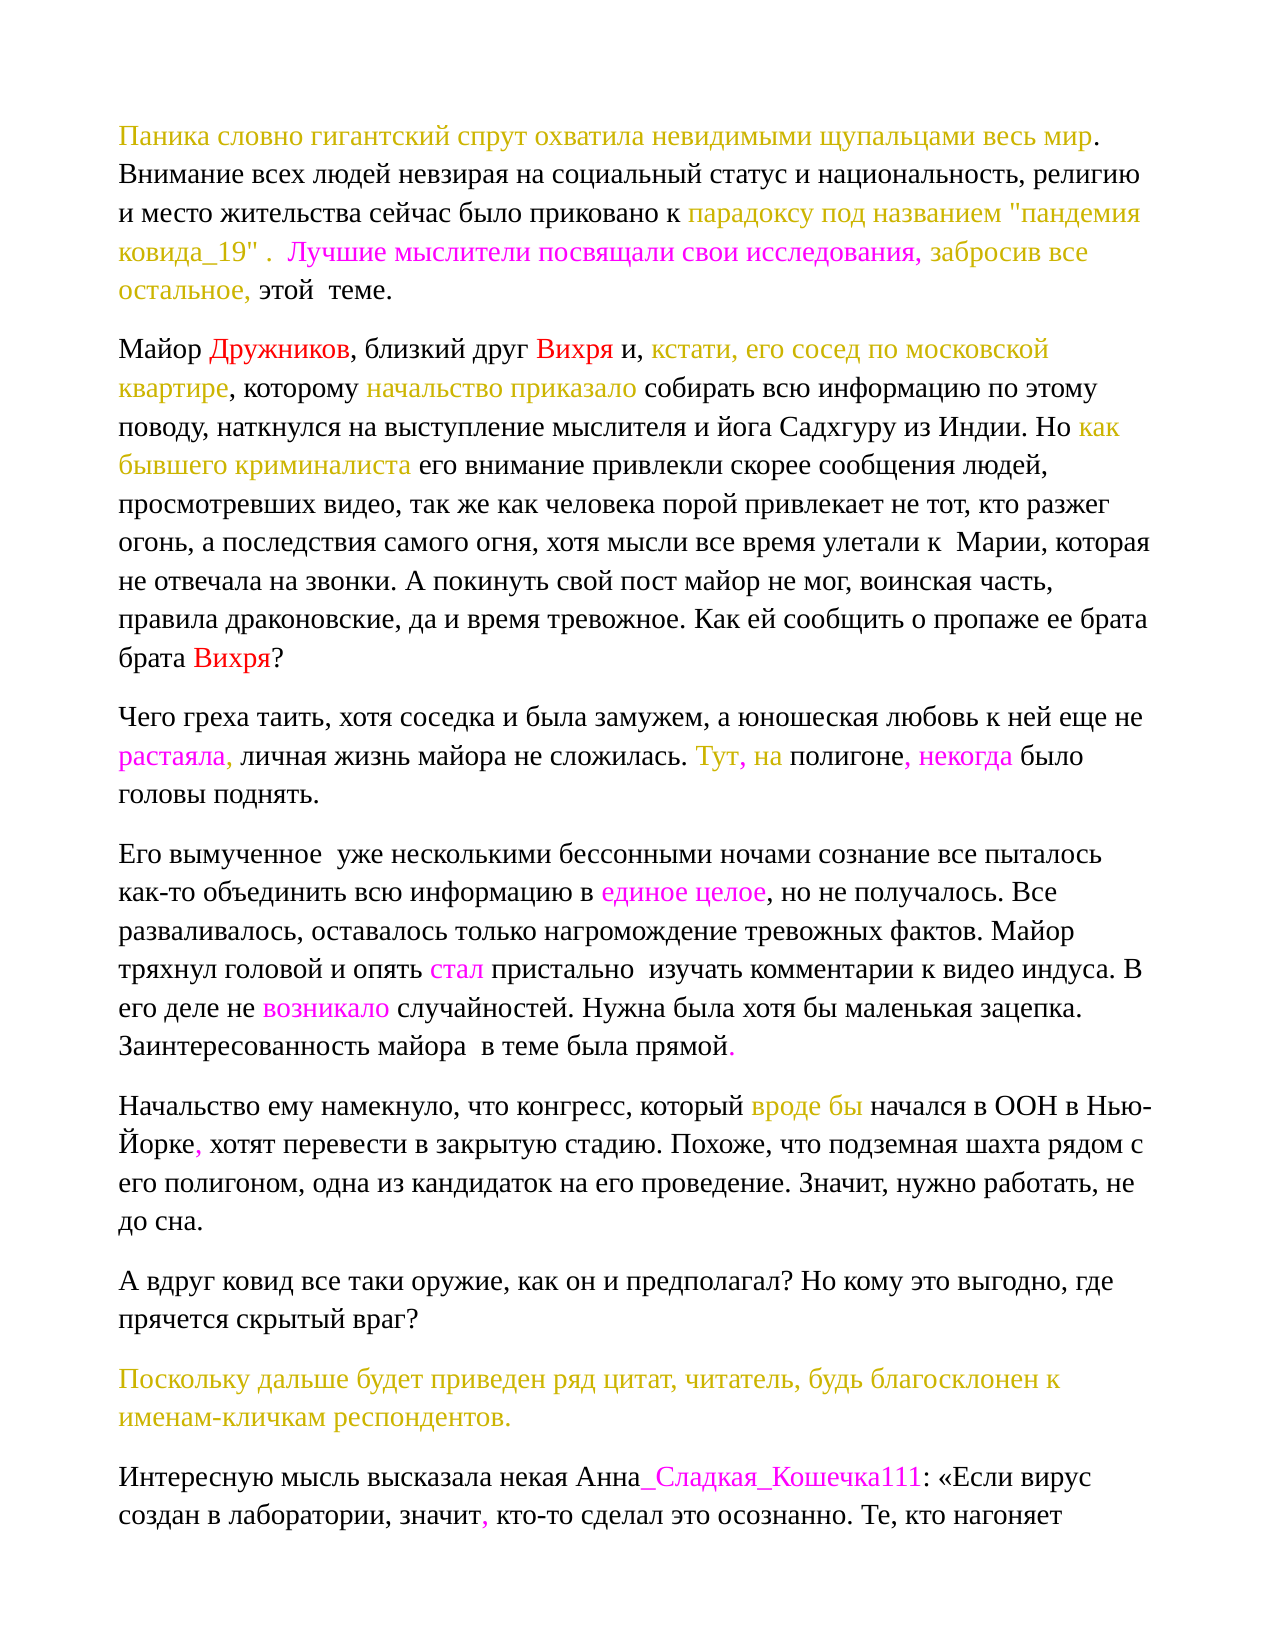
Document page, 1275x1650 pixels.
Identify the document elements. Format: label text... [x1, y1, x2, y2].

text Чего греха таить, хотя соседка и была замужем, а юношеская любовь к ней еще не растаяла, личная жизнь майора не сложилась. Тут, на полигоне, некогда было головы поднять. [118, 699, 1157, 810]
text Майор Дружников, близкий друг Вихря и, кстати, его сосед по московской квартире, которому начальство приказало собирать всю информацию по этому поводу, наткнулся на выступление мыслителя и йога Садхгуру из Индии. Но как бывшего криминалиста его внимание привлекли скорее сообщения людей, просмотревших видео, так же как человека порой привлекает не тот, кто разжег огонь, а последствия самого огня, хотя мысли все время улетали к Марии, которая не отвечала на звонки. А покинуть свой пост майор не мог, воинская часть, правила драконовские, да и время тревожное. Как ей сообщить о пропаже ее брата брата Вихря? [118, 332, 1157, 673]
text Паника словно гигантский спрут охватила невидимыми щупальцами весь мир. Внимание всех людей невзирая на социальный статус и национальность, религию и место жительства сейчас было приковано к парадоксу под названием "пандемия ковида_19" . Лучшие мыслители посвящали свои исследования, забросив все остальное, этой теме. [118, 118, 1157, 306]
text Интересную мысль высказала некая Анна_Сладкая_Кошечка111: «Если вирус создан в лаборатории, значит, кто-то сделал это осознанно. Те, кто нагоняет [118, 1459, 1157, 1531]
text Поскольку дальше будет приведен ряд цитат, читатель, будь благосклонен к именам-кличкам респондентов. [118, 1361, 1157, 1433]
text Начальство ему намекнуло, что конгресс, который вроде бы начался в ООН в Нью-Йорке, хотят перевести в закрытую стадию. Похоже, что подземная шахта рядом с его полигоном, одна из кандидаток на его проведение. Значит, нужно работать, не до сна. [118, 1088, 1157, 1237]
text А вдруг ковид все таки оружие, как он и предполагал? Но кому это выгодно, где прячется скрытый враг? [118, 1263, 1157, 1335]
text Его вымученное уже несколькими бессонными ночами сознание все пыталось как-то объединить всю информацию в единое целое, но не получалось. Все разваливалось, оставалось только нагромождение тревожных фактов. Майор тряхнул головой и опять стал пристально изучать комментарии к видео индуса. В его деле не возникало случайностей. Нужна была хотя бы маленькая зацепка. Заинтересованность майора в теме была прямой. [118, 836, 1157, 1062]
